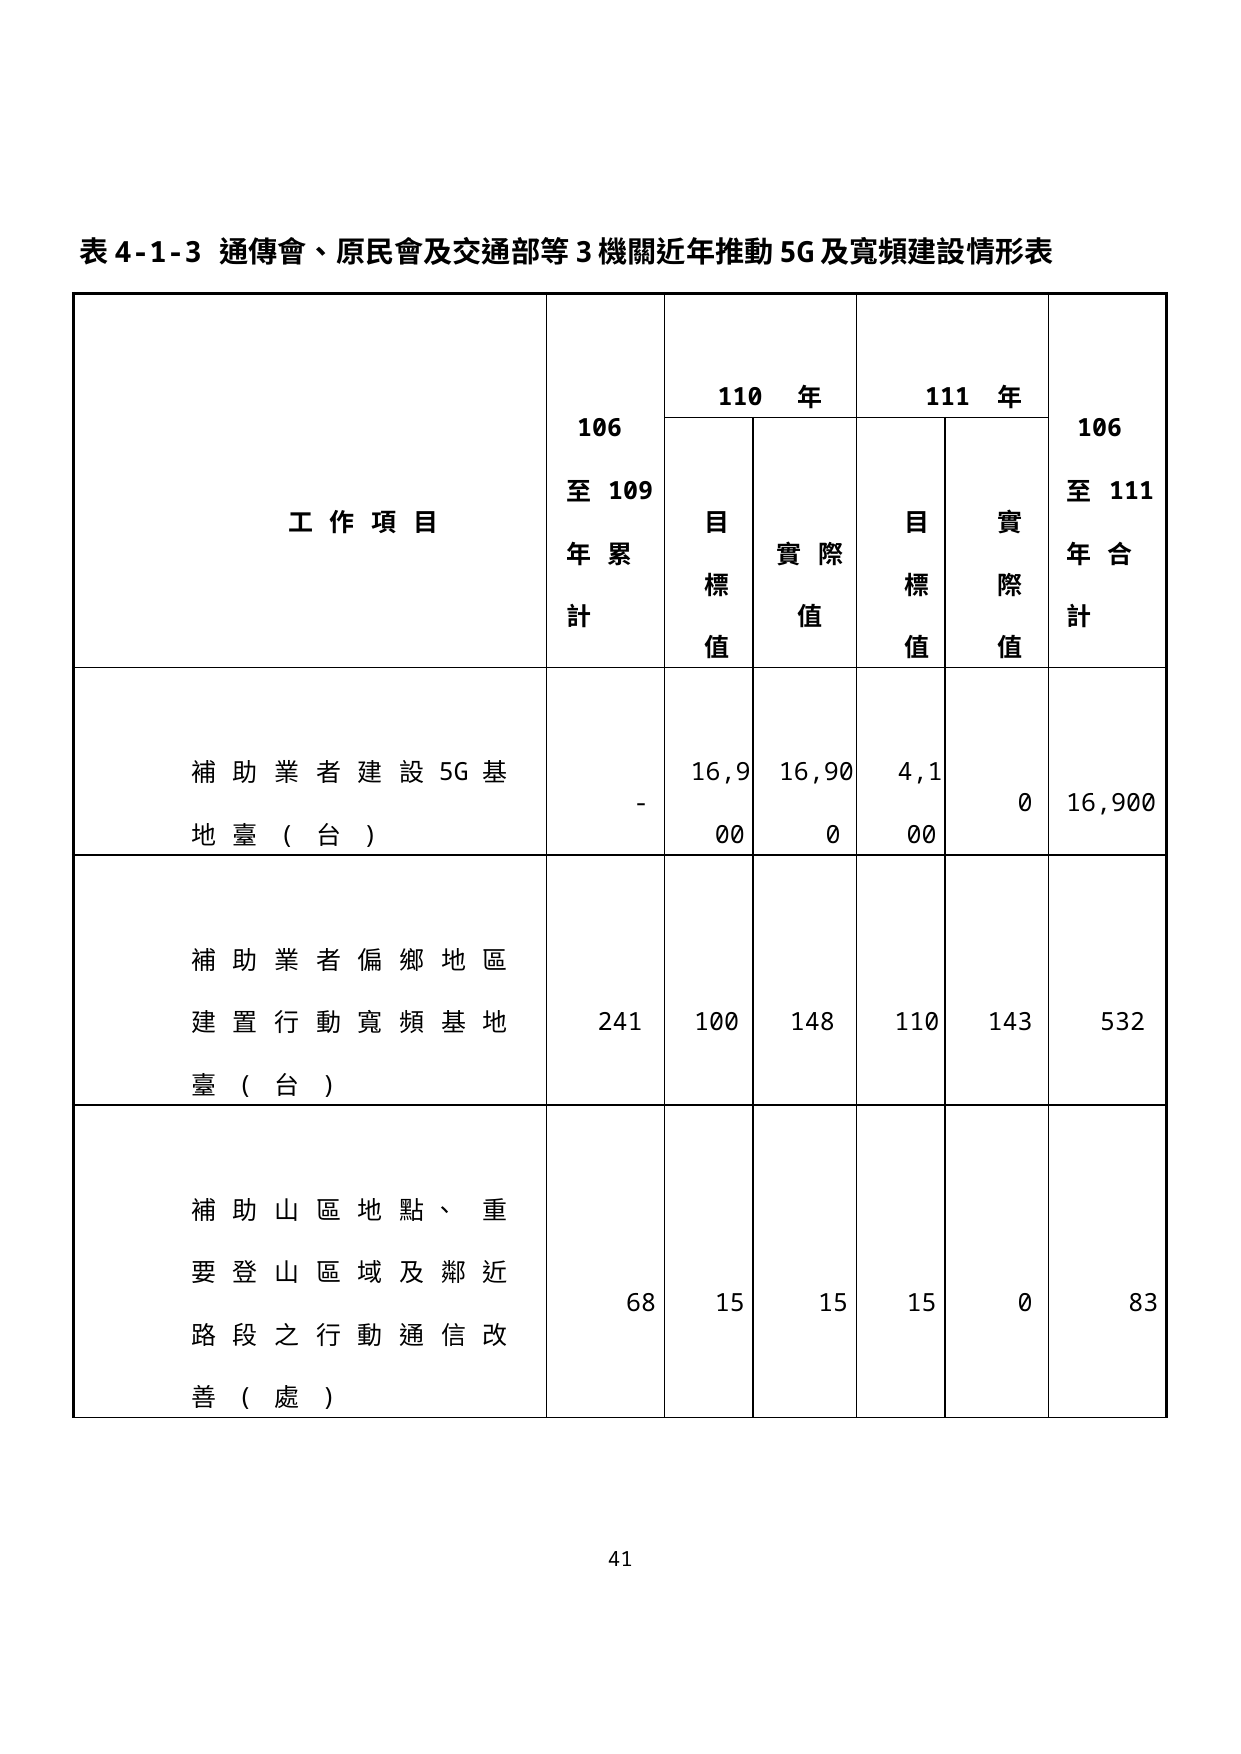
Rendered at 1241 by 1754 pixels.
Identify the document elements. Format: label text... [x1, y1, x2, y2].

table_header 106至109年累計 [547, 295, 664, 667]
table_cell 16,900 [1049, 668, 1165, 854]
table_cell 4,100 [857, 668, 944, 854]
table_cell 15 [665, 1106, 752, 1417]
table_cell 148 [754, 856, 856, 1104]
table_cell 100 [665, 856, 752, 1104]
table_cell 0 [946, 668, 1048, 854]
table_cell 0 [946, 1106, 1048, 1417]
table_header 106至111年合計 [1049, 295, 1165, 667]
table_cell 補助業者偏鄉地區建置行動寬頻基地臺(台) [75, 856, 546, 1104]
table_cell 15 [754, 1106, 856, 1417]
table_header 110 年 [665, 295, 856, 417]
table_cell 68 [547, 1106, 664, 1417]
table_cell 16,900 [754, 668, 856, 854]
table_cell 補助業者建設5G基地臺(台) [75, 668, 546, 854]
table_cell 241 [547, 856, 664, 1104]
table_cell - [547, 668, 664, 854]
table_cell 實際值 [946, 418, 1048, 667]
table_cell 目標值 [857, 418, 944, 667]
table_cell 補助山區地點、重要登山區域及鄰近路段之行動通信改善(處) [75, 1106, 546, 1417]
table_header 工作項目 [75, 295, 546, 667]
table_cell 532 [1049, 856, 1165, 1104]
table_header 111年 [857, 295, 1048, 417]
table_cell 83 [1049, 1106, 1165, 1417]
table_cell 143 [946, 856, 1048, 1104]
table_cell 16,900 [665, 668, 752, 854]
table_cell 110 [857, 856, 944, 1104]
table_cell 15 [857, 1106, 944, 1417]
table_cell 實際值 [754, 418, 856, 667]
text 表4-1-3 通傳會、原民會及交通部等3機關近年推動5G及寬頻建設情形表 [79, 229, 1162, 271]
table_cell 目標值 [665, 418, 752, 667]
